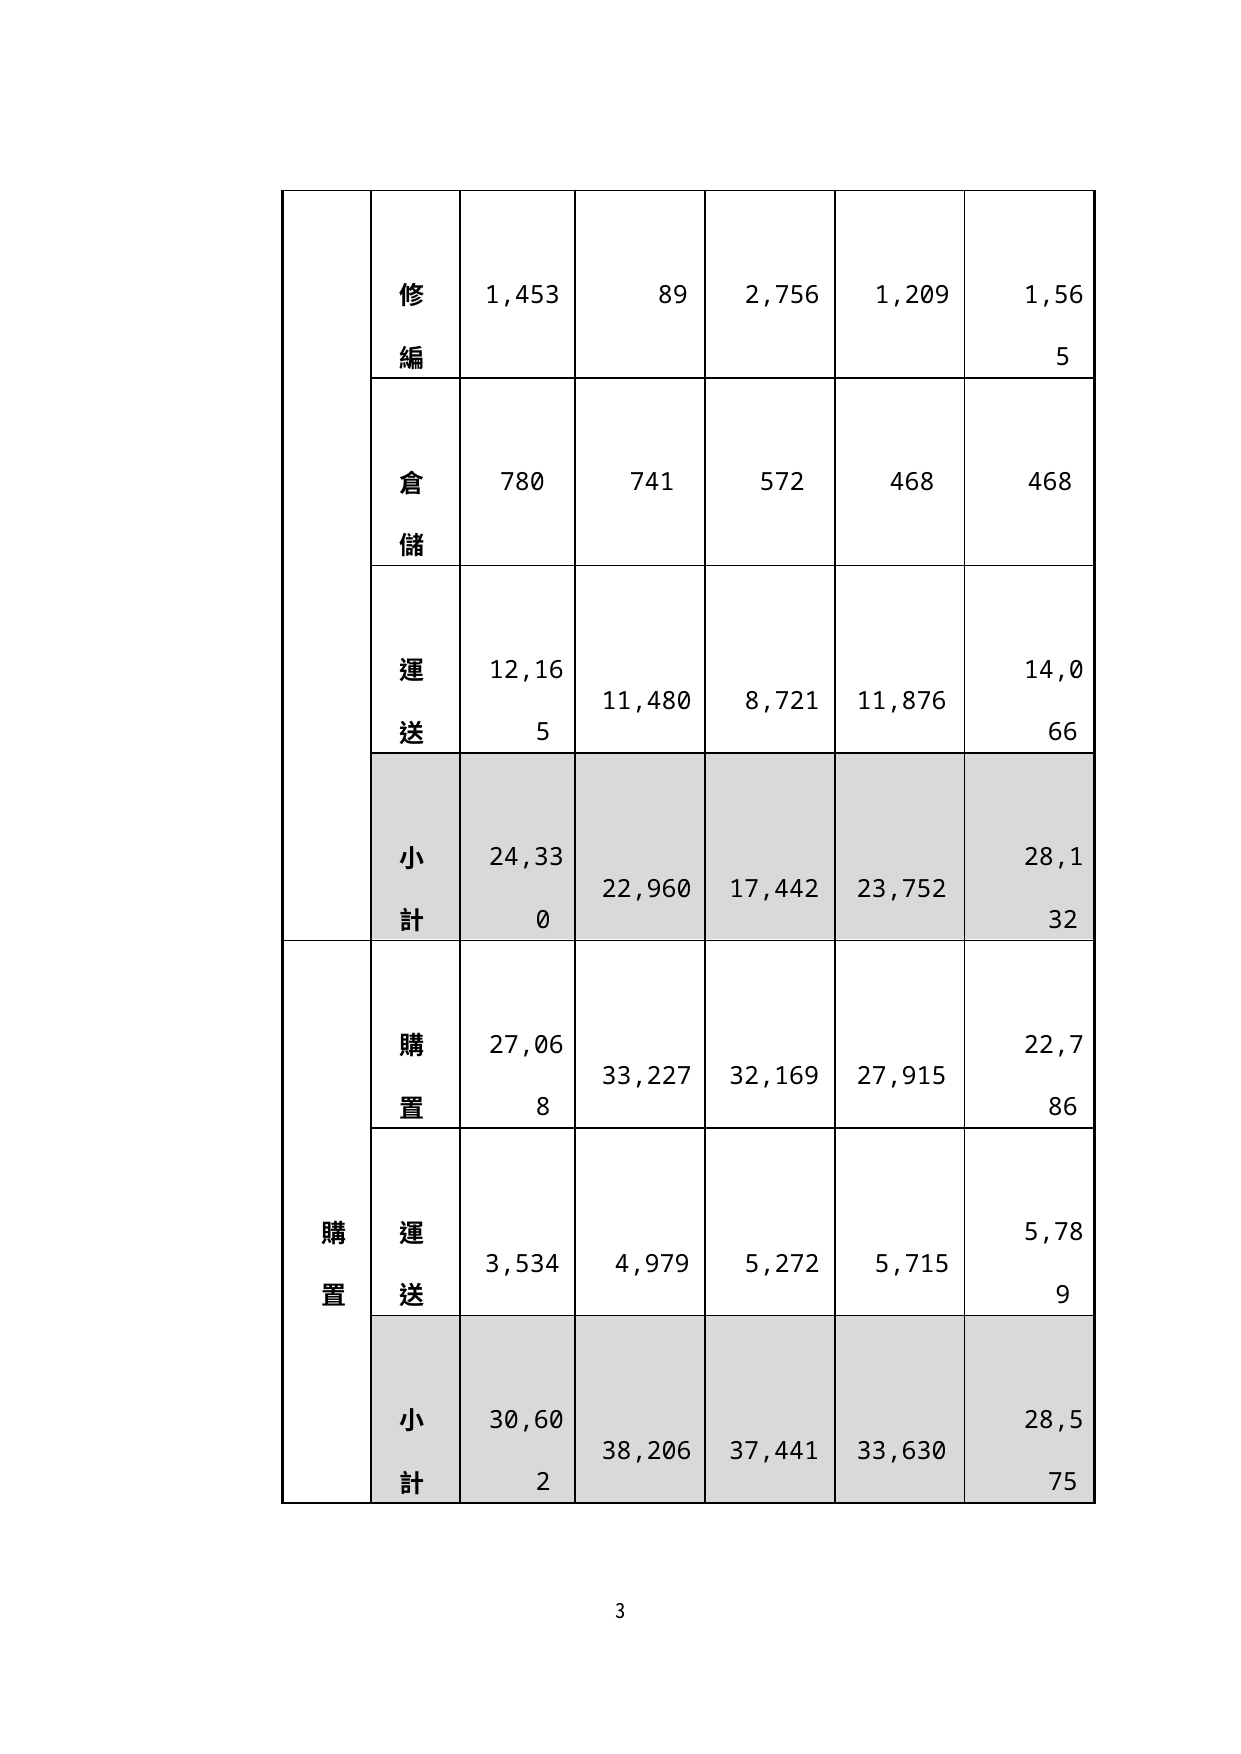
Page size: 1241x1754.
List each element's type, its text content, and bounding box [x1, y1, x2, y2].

table_cell 27,915 [836, 941, 964, 1127]
table_cell 2,756 [706, 191, 834, 377]
table_cell 17,442 [706, 754, 834, 939]
table_cell 32,169 [706, 941, 834, 1127]
table_cell 修編 [372, 191, 459, 377]
table_cell 4,979 [576, 1129, 704, 1314]
table_cell 1,209 [836, 191, 964, 377]
table_cell 倉儲 [372, 379, 459, 564]
table_cell 468 [965, 379, 1093, 564]
table_cell [284, 191, 370, 939]
table_cell 27,068 [461, 941, 574, 1127]
table_cell 22,960 [576, 754, 704, 939]
table_cell 1,565 [965, 191, 1093, 377]
table_cell 購置 [372, 941, 459, 1127]
table_cell 購置 [284, 941, 370, 1502]
table_cell 780 [461, 379, 574, 564]
table_cell 22,786 [965, 941, 1093, 1127]
table_cell 89 [576, 191, 704, 377]
table_cell 8,721 [706, 566, 834, 752]
table_cell 468 [836, 379, 964, 564]
table_cell 572 [706, 379, 834, 564]
table_cell 33,630 [836, 1316, 964, 1502]
table_cell 24,330 [461, 754, 574, 939]
table_cell 5,272 [706, 1129, 834, 1314]
table_cell 23,752 [836, 754, 964, 939]
table_cell 741 [576, 379, 704, 564]
table_cell 小計 [372, 754, 459, 939]
table_cell 11,480 [576, 566, 704, 752]
table_cell 14,066 [965, 566, 1093, 752]
table_cell 1,453 [461, 191, 574, 377]
table_cell 3,534 [461, 1129, 574, 1314]
table_cell 小計 [372, 1316, 459, 1502]
table_cell 運送 [372, 566, 459, 752]
table_cell 運送 [372, 1129, 459, 1314]
table_cell 37,441 [706, 1316, 834, 1502]
table_cell 30,602 [461, 1316, 574, 1502]
table_cell 12,165 [461, 566, 574, 752]
table_cell 33,227 [576, 941, 704, 1127]
table_cell 5,715 [836, 1129, 964, 1314]
table_cell 11,876 [836, 566, 964, 752]
table_cell 28,575 [965, 1316, 1093, 1502]
table_cell 5,789 [965, 1129, 1093, 1314]
table_cell 28,132 [965, 754, 1093, 939]
table_cell 38,206 [576, 1316, 704, 1502]
